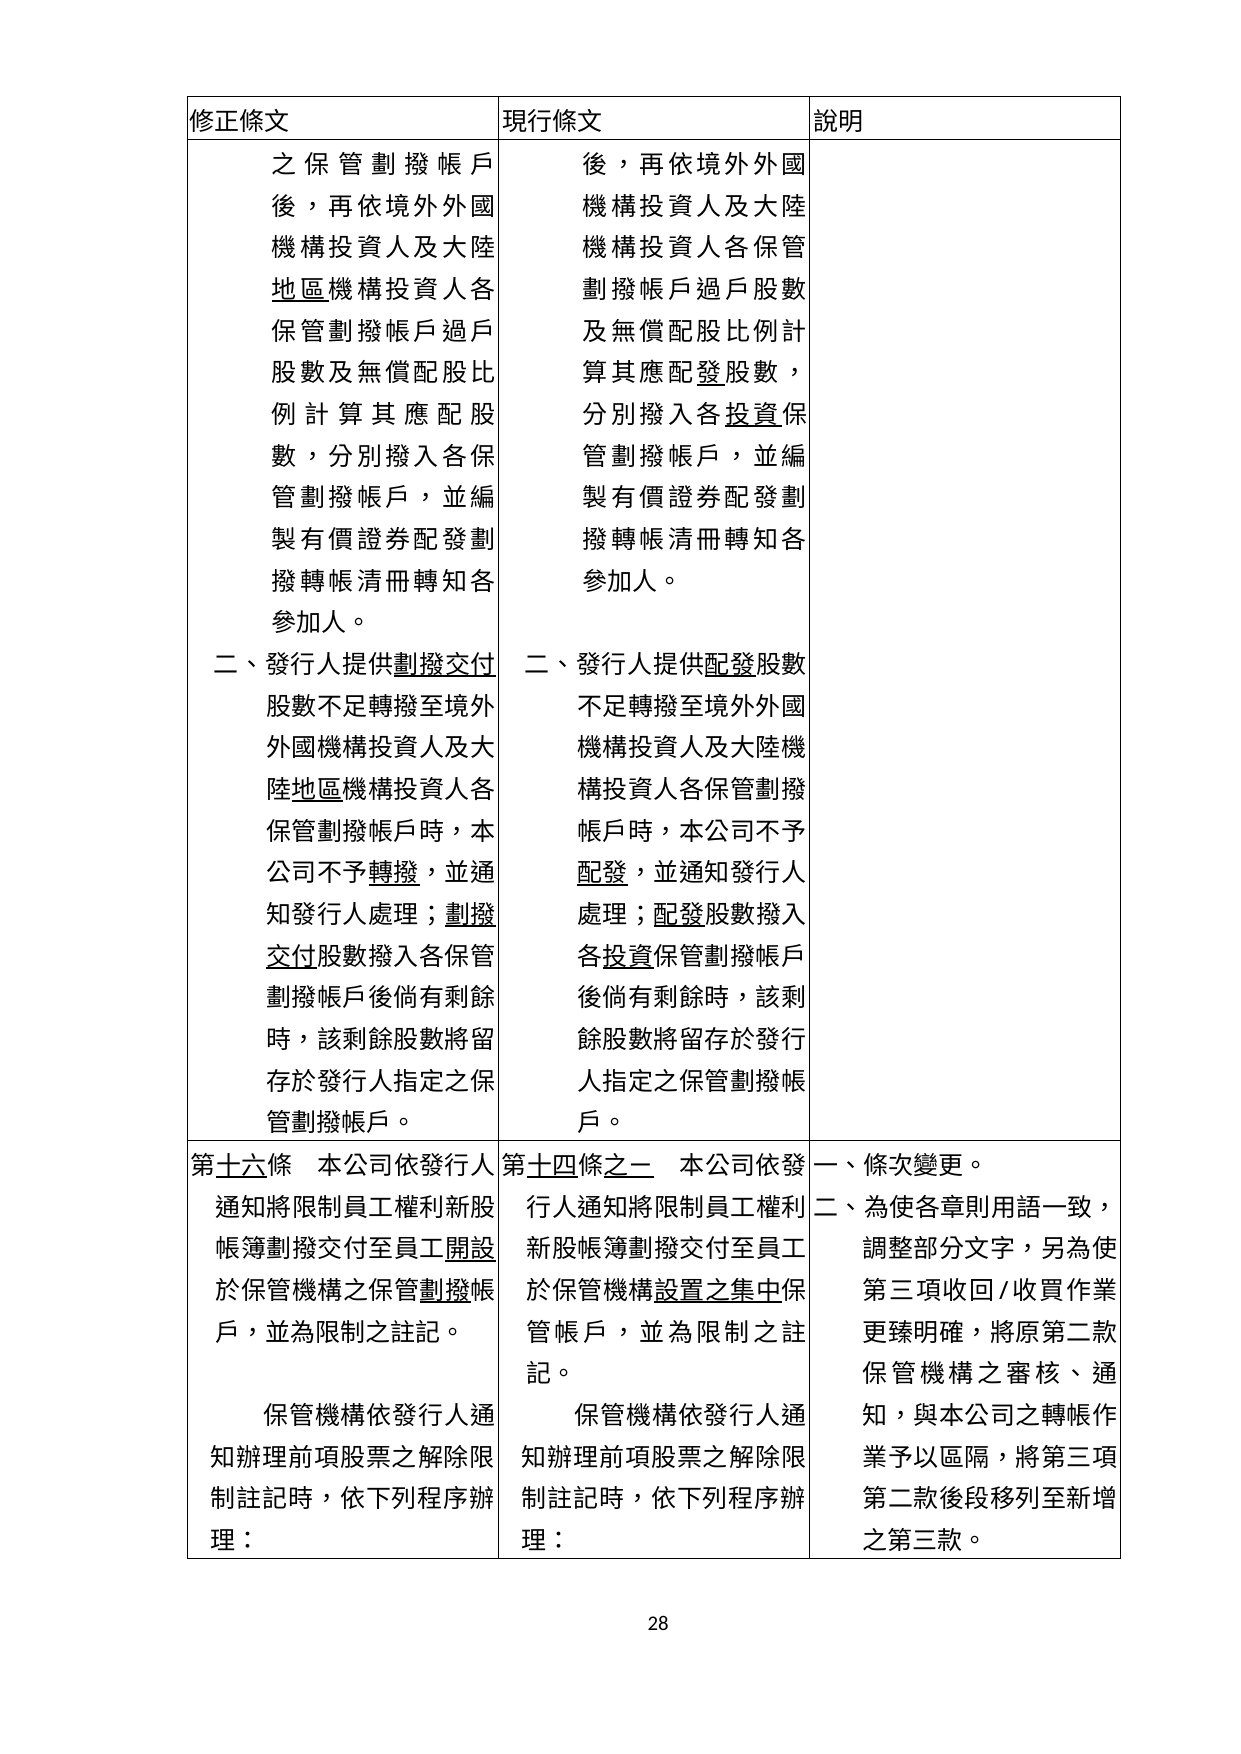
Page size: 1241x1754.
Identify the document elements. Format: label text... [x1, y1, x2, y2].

table_header 說明 [810, 97, 1120, 139]
table_cell 之保管劃撥帳戶後，再依境外外國機構投資人及大陸地區機構投資人各保管劃撥帳戶過戶股數及無償配股比例計算其應配股數，分別撥入各保管劃撥帳戶，並編製有價證券配發劃撥轉帳清冊轉知各參加人。 二、發行人提供劃撥交付股數不足轉撥至境外外國機構投資人及大陸地區機構投資人各保管劃撥帳戶時，本公司不予轉撥，並通知發行人處理；劃撥交付股數撥入各保管劃撥帳戶後倘有剩餘時，該剩餘股數將留存於發行人指定之保管劃撥帳戶。 [188, 140, 498, 1140]
table_header 現行條文 [499, 97, 809, 139]
table_cell 後，再依境外外國機構投資人及大陸機構投資人各保管劃撥帳戶過戶股數及無償配股比例計算其應配發股數，分別撥入各投資保管劃撥帳戶，並編製有價證券配發劃撥轉帳清冊轉知各參加人。 二、發行人提供配發股數不足轉撥至境外外國機構投資人及大陸機構投資人各保管劃撥帳戶時，本公司不予配發，並通知發行人處理；配發股數撥入各投資保管劃撥帳戶後倘有剩餘時，該剩餘股數將留存於發行人指定之保管劃撥帳戶。 [499, 140, 809, 1140]
table_cell 第十四條之ㄧ 本公司依發行人通知將限制員工權利新股帳簿劃撥交付至員工於保管機構設置之集中保管帳戶，並為限制之註記。 保管機構依發行人通知辦理前項股票之解除限制註記時，依下列程序辦理： [499, 1141, 809, 1558]
table_header 修正條文 [188, 97, 498, 139]
table_cell [810, 140, 1120, 1140]
table_cell 一、條次變更。 二、為使各章則用語一致，調整部分文字，另為使第三項收回/收買作業更臻明確，將原第二款保管機構之審核、通知，與本公司之轉帳作業予以區隔，將第三項第二款後段移列至新增之第三款。 [810, 1141, 1120, 1558]
table_cell 第十六條 本公司依發行人通知將限制員工權利新股帳簿劃撥交付至員工開設於保管機構之保管劃撥帳戶，並為限制之註記。 保管機構依發行人通知辦理前項股票之解除限制註記時，依下列程序辦理： [188, 1141, 498, 1558]
